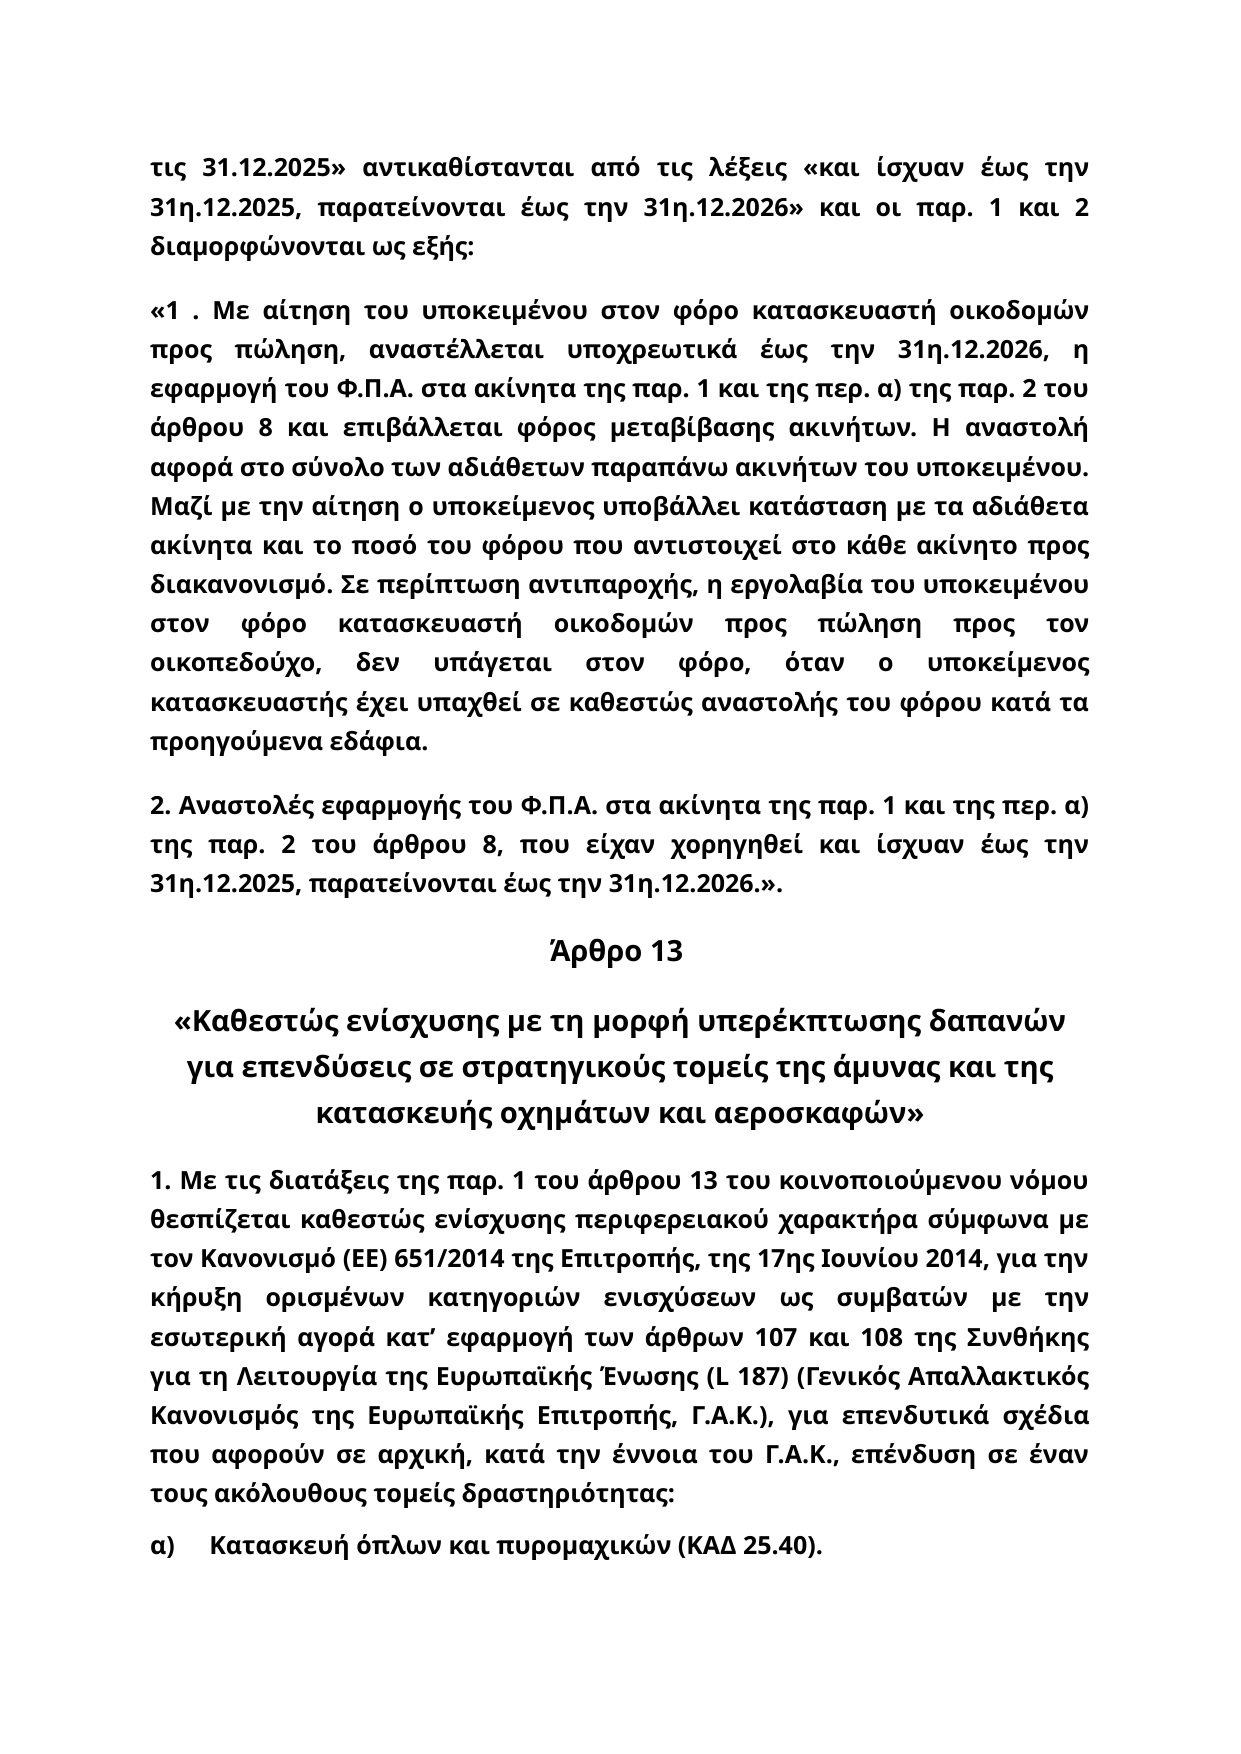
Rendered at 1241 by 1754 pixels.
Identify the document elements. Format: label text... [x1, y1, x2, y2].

text 2. Αναστολές εφαρμογής του Φ.Π.Α. στα ακίνητα της παρ. 1 και της περ. α) της παρ. 2 του άρθρου 8, που είχαν χορηγηθεί και ίσχυαν έως την 31η.12.2025, παρατείνονται έως την 31η.12.2026.». [150, 787, 1090, 900]
text 1. Με τις διατάξεις της παρ. 1 του άρθρου 13 του κοινοποιούμενου νόμου θεσπίζεται καθεστώς ενίσχυσης περιφερειακού χαρακτήρα σύμφωνα με τον Κανονισμό (ΕΕ) 651/2014 της Επιτροπής, της 17ης Ιουνίου 2014, για την κήρυξη ορισμένων κατηγοριών ενισχύσεων ως συμβατών με την εσωτερική αγορά κατ’ εφαρμογή των άρθρων 107 και 108 της Συνθήκης για τη Λειτουργία της Ευρωπαϊκής Ένωσης (L 187) (Γενικός Απαλλακτικός Κανονισμός της Ευρωπαϊκής Επιτροπής, Γ.Α.Κ.), για επενδυτικά σχέδια που αφορούν σε αρχική, κατά την έννοια του Γ.Α.Κ., επένδυση σε έναν τους ακόλουθους τομείς δραστηριότητας: [150, 1162, 1090, 1510]
subtitle «Καθεστώς ενίσχυσης με τη μορφή υπερέκπτωσης δαπανών για επενδύσεις σε στρατηγικούς τομείς της άμυνας και της κατασκευής οχημάτων και αεροσκαφών» [150, 1001, 1090, 1132]
list α) Κατασκευή όπλων και πυρομαχικών (ΚΑΔ 25.40). [150, 1527, 1090, 1562]
subtitle Άρθρο 13 [150, 930, 1090, 970]
text τις 31.12.2025» αντικαθίστανται από τις λέξεις «και ίσχυαν έως την 31η.12.2025, παρατείνονται έως την 31η.12.2026» και οι παρ. 1 και 2 διαμορφώνονται ως εξής: [150, 150, 1090, 262]
text «1 . Με αίτηση του υποκειμένου στον φόρο κατασκευαστή οικοδομών προς πώληση, αναστέλλεται υποχρεωτικά έως την 31η.12.2026, η εφαρμογή του Φ.Π.Α. στα ακίνητα της παρ. 1 και της περ. α) της παρ. 2 του άρθρου 8 και επιβάλλεται φόρος μεταβίβασης ακινήτων. Η αναστολή αφορά στο σύνολο των αδιάθετων παραπάνω ακινήτων του υποκειμένου. Μαζί με την αίτηση ο υποκείμενος υποβάλλει κατάσταση με τα αδιάθετα ακίνητα και το ποσό του φόρου που αντιστοιχεί στο κάθε ακίνητο προς διακανονισμό. Σε περίπτωση αντιπαροχής, η εργολαβία του υποκειμένου στον φόρο κατασκευαστή οικοδομών προς πώληση προς τον οικοπεδούχο, δεν υπάγεται στον φόρο, όταν ο υποκείμενος κατασκευαστής έχει υπαχθεί σε καθεστώς αναστολής του φόρου κατά τα προηγούμενα εδάφια. [150, 292, 1090, 757]
